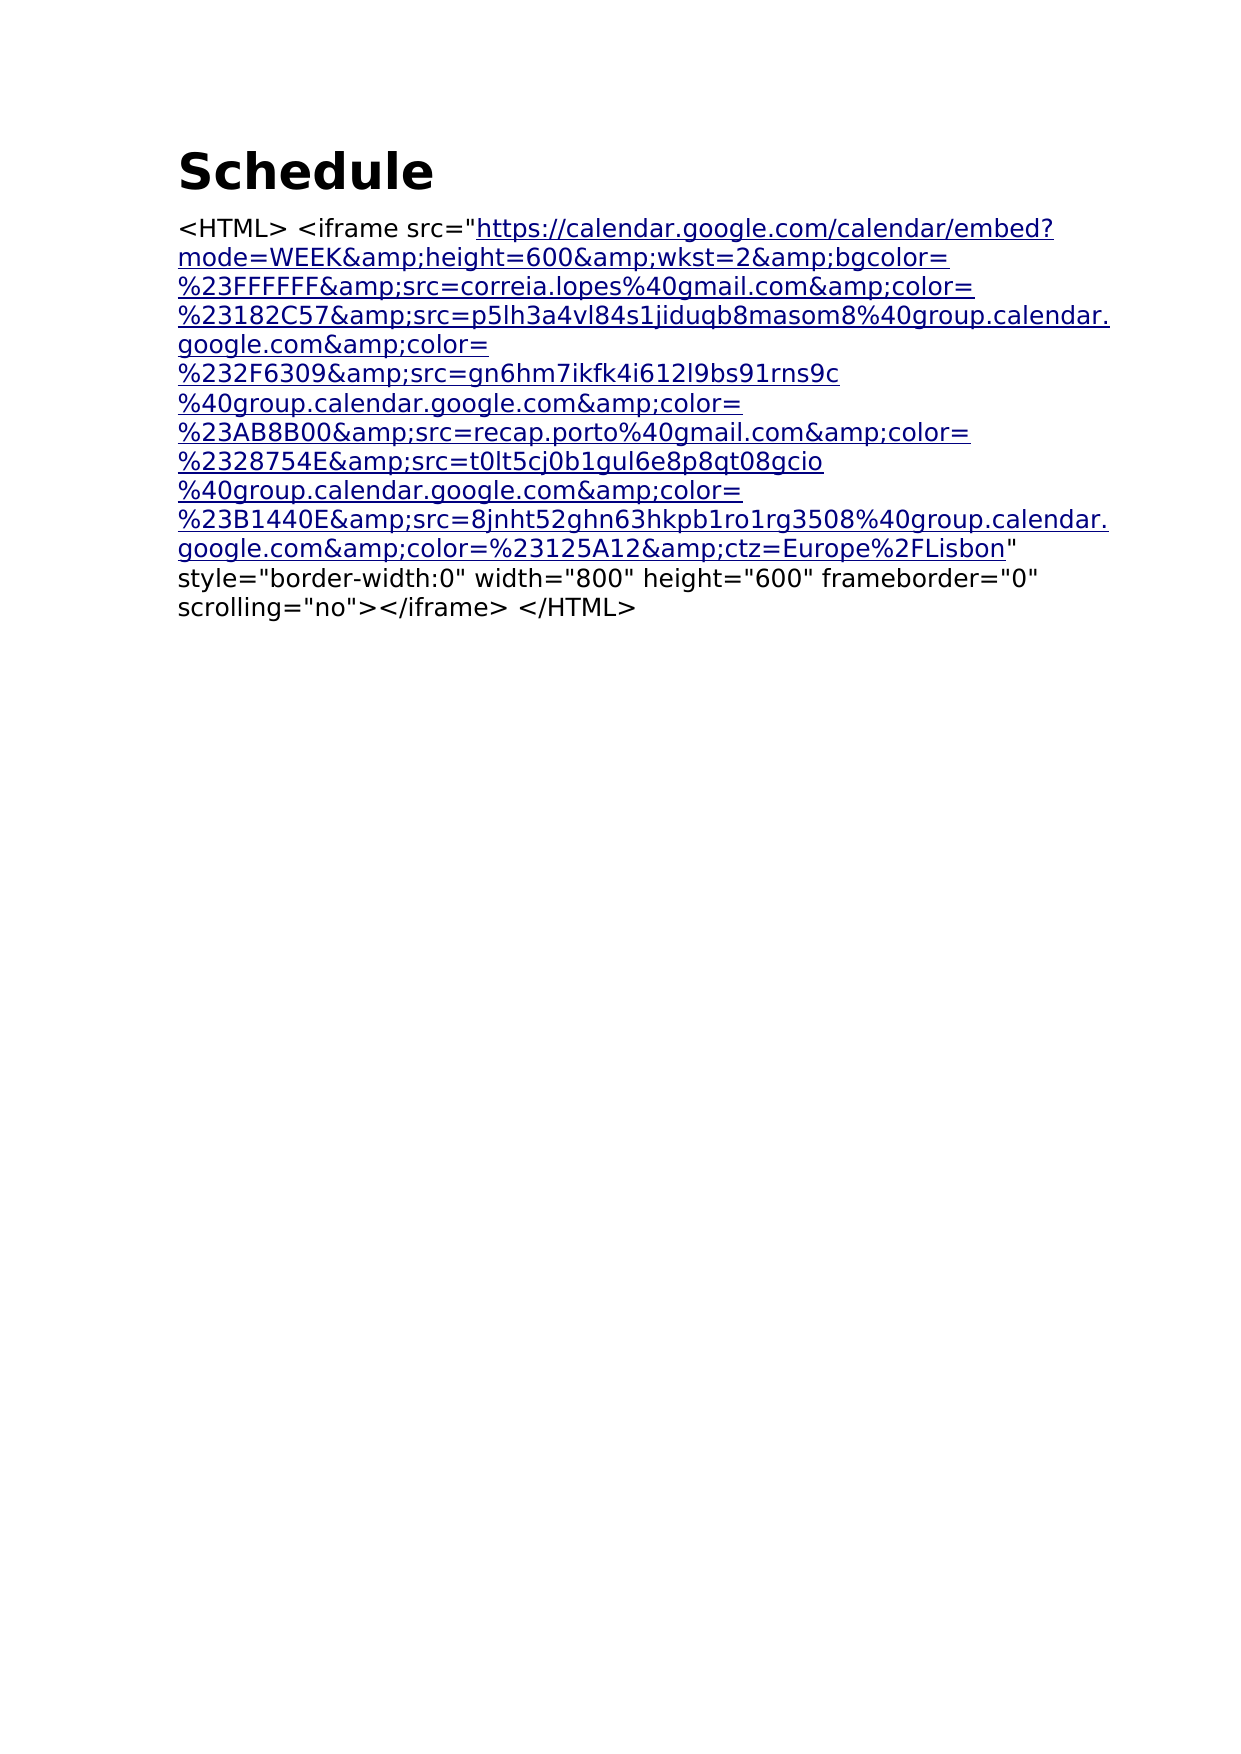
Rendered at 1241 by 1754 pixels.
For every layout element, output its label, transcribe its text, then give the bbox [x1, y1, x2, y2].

text <HTML> <iframe src="https://calendar.google.com/calendar/embed?mode=WEEK&amp;height=600&amp;wkst=2&amp;bgcolor=%23FFFFFF&amp;src=correia.lopes%40gmail.com&amp;color=%23182C57&amp;src=p5lh3a4vl84s1jiduqb8masom8%40group.calendar.google.com&amp;color=%232F6309&amp;src=gn6hm7ikfk4i612l9bs91rns9c%40group.calendar.google.com&amp;color=%23AB8B00&amp;src=recap.porto%40gmail.com&amp;color=%2328754E&amp;src=t0lt5cj0b1gul6e8p8qt08gcio%40group.calendar.google.com&amp;color=%23B1440E&amp;src=8jnht52ghn63hkpb1ro1rg3508%40group.calendar.google.com&amp;color=%23125A12&amp;ctz=Europe%2FLisbon" style="border-width:0" width="800" height="600" frameborder="0" scrolling="no"></iframe> </HTML> [177, 214, 1122, 622]
subtitle Schedule [177, 143, 1122, 201]
